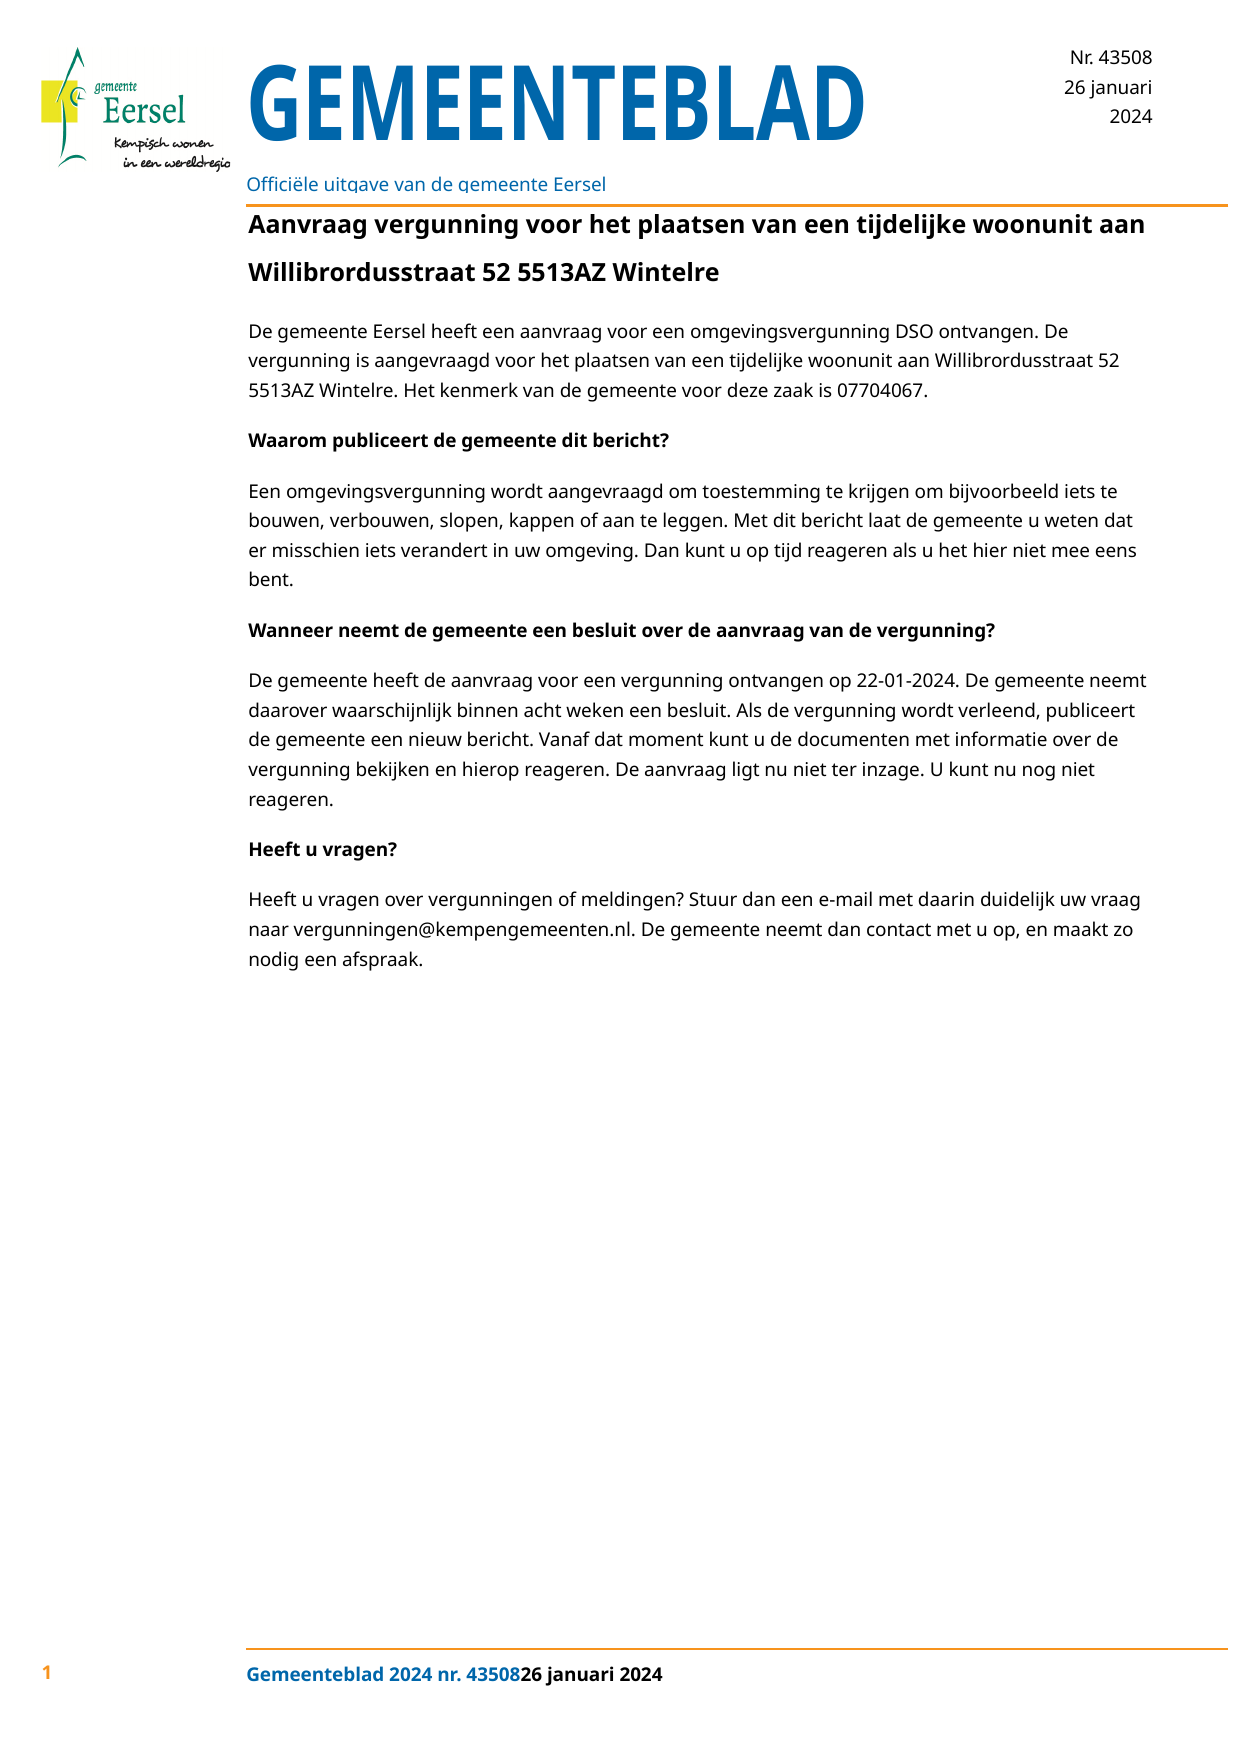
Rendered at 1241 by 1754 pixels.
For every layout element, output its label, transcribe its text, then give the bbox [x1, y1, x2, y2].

text Aanvraag vergunning voor het plaatsen van een tijdelijke woonunit aan Willibrordusstraat 52 5513AZ Wintelre [248, 207, 1152, 288]
picture [41, 47, 231, 172]
text Heeft u vragen over vergunningen of meldingen? Stuur dan een e-mail met daarin duidelijk uw vraag naar vergunningen@kempengemeenten.nl. De gemeente neemt dan contact met u op, en maakt zo nodig een afspraak. [248, 887, 1152, 972]
text Heeft u vragen? [248, 836, 1152, 862]
text Wanneer neemt de gemeente een besluit over de aanvraag van de vergunning? [248, 617, 1152, 643]
text Een omgevingsvergunning wordt aangevraagd om toestemming te krijgen om bijvoorbeeld iets te bouwen, verbouwen, slopen, kappen of aan te leggen. Met dit bericht laat de gemeente u weten dat er misschien iets verandert in uw omgeving. Dan kunt u op tijd reageren als u het hier niet mee eens bent. [248, 478, 1152, 592]
text Waarom publiceert de gemeente dit bericht? [248, 427, 1152, 453]
text De gemeente Eersel heeft een aanvraag voor een omgevingsvergunning DSO ontvangen. De vergunning is aangevraagd voor het plaatsen van een tijdelijke woonunit aan Willibrordusstraat 52 5513AZ Wintelre. Het kenmerk van de gemeente voor deze zaak is 07704067. [248, 318, 1152, 403]
text De gemeente heeft de aanvraag voor een vergunning ontvangen op 22-01-2024. De gemeente neemt daarover waarschijnlijk binnen acht weken een besluit. Als de vergunning wordt verleend, publiceert de gemeente een nieuw bericht. Vanaf dat moment kunt u de documenten met informatie over de vergunning bekijken en hierop reageren. De aanvraag ligt nu niet ter inzage. U kunt nu nog niet reageren. [248, 667, 1152, 812]
